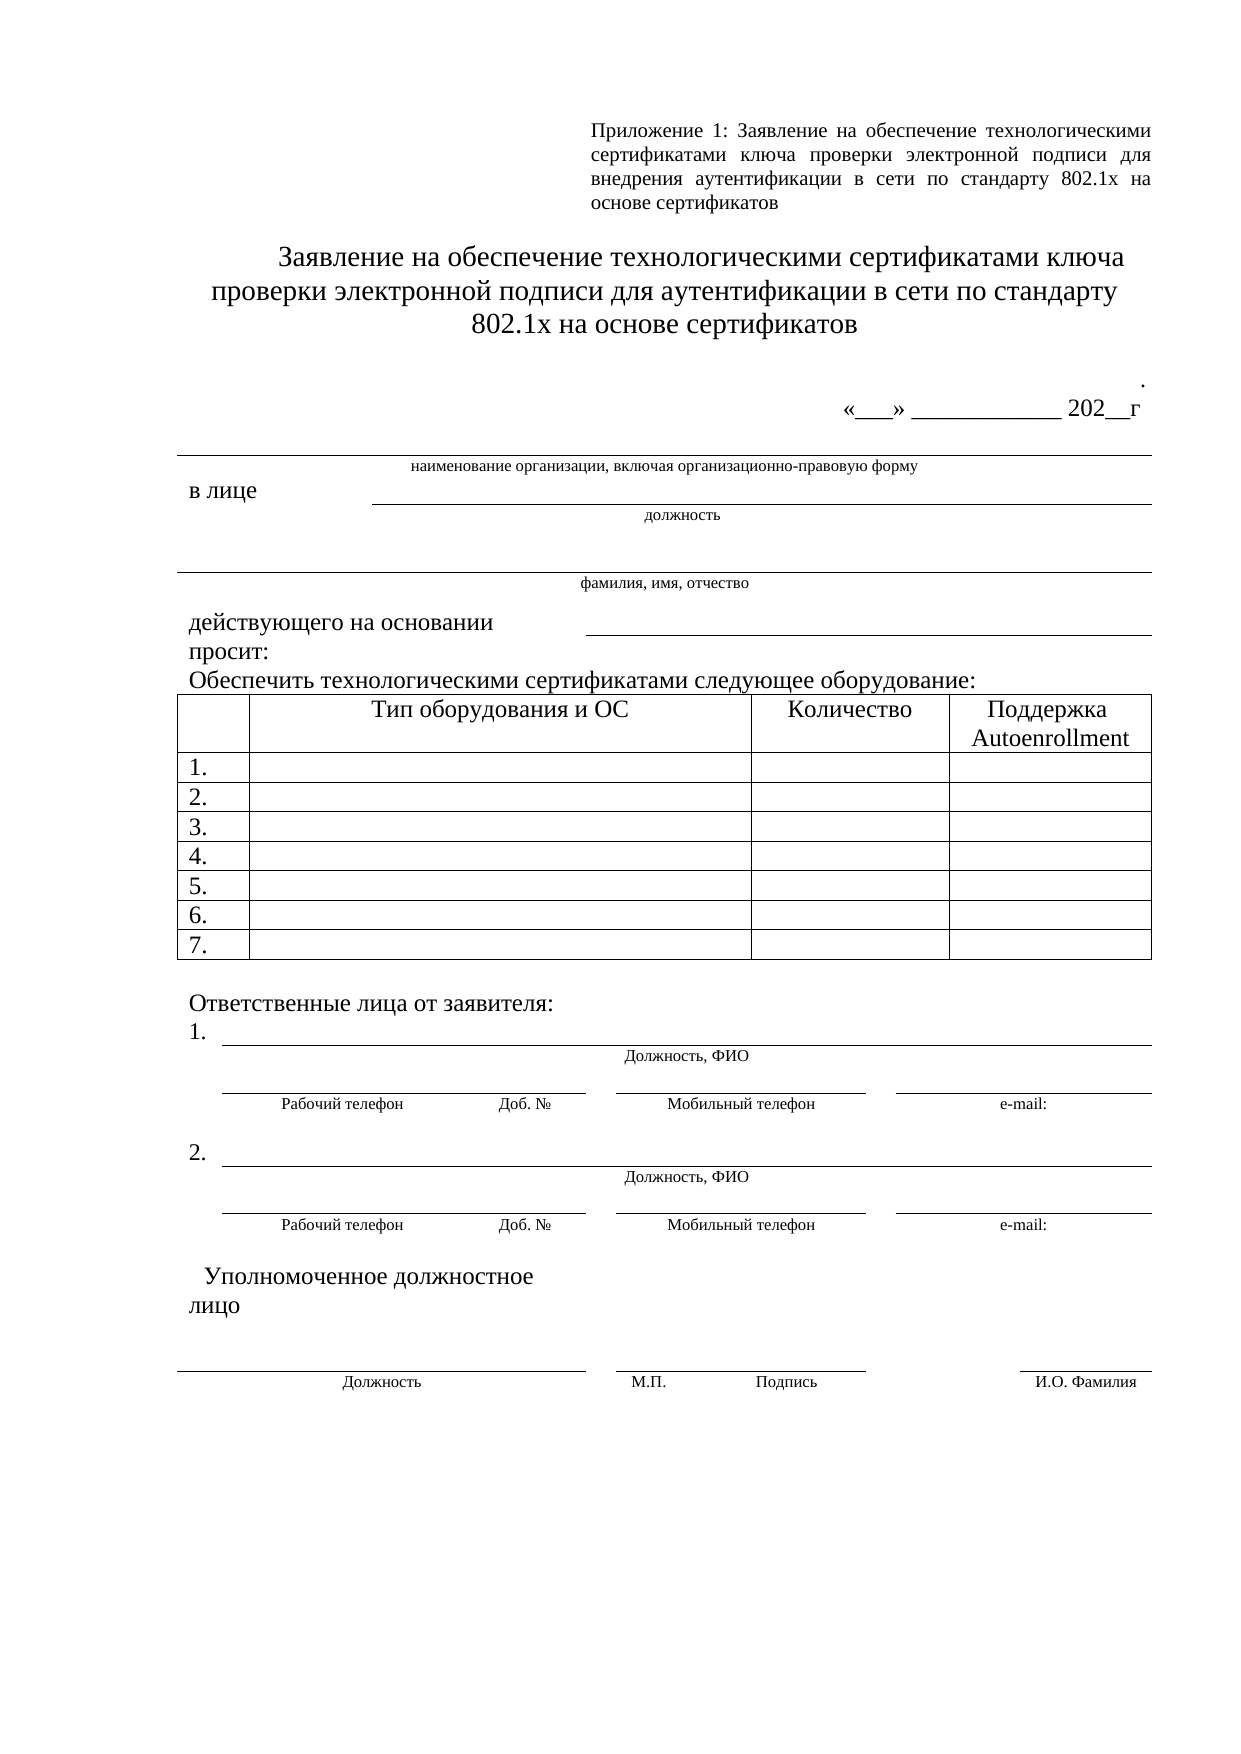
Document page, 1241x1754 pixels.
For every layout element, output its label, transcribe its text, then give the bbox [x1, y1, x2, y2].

table_cell [177, 1319, 586, 1371]
table_header [586, 393, 778, 421]
table_cell [250, 812, 751, 841]
table_cell [463, 1186, 586, 1213]
table_cell [222, 1065, 463, 1093]
table_cell [178, 695, 249, 752]
table_cell Тип оборудования и ОС [250, 695, 751, 752]
table_cell [752, 753, 949, 781]
table_cell [177, 1166, 222, 1186]
table_cell просит: [177, 635, 429, 665]
table_cell Поддержка Autoenrollment [950, 695, 1151, 752]
table_cell [866, 573, 1020, 607]
table_cell Подпись [711, 1372, 866, 1391]
table_cell 2. [177, 1138, 222, 1166]
table_cell [752, 901, 949, 929]
table_cell [178, 812, 249, 841]
table_cell [430, 635, 463, 665]
table_cell [586, 1319, 616, 1371]
table_cell [463, 1065, 586, 1093]
table_cell [866, 505, 1020, 538]
table_cell [1020, 607, 1152, 635]
table_cell [616, 1065, 866, 1093]
table_cell [1020, 989, 1152, 1017]
text Приложение 1: Заявление на обеспечение технологическими сертификатами ключа проверки электронной подписи для внедрения аутентификации в сети по стандарту 802.1х на основе сертификатов [591, 118, 1152, 214]
table_cell Должность, ФИО [222, 1167, 1152, 1186]
table_cell [430, 573, 463, 607]
table_cell [250, 842, 751, 870]
table_cell Ответственные лица от заявителя: [177, 989, 778, 1017]
table_cell [950, 812, 1151, 841]
table_cell [866, 636, 1020, 665]
table_cell [866, 1186, 896, 1213]
table_cell [463, 635, 586, 665]
table_cell [616, 1234, 866, 1261]
table_cell [250, 783, 751, 811]
table_cell [222, 1138, 1152, 1166]
table_header [430, 393, 463, 421]
table_cell [586, 1213, 616, 1233]
table_cell [178, 753, 249, 781]
table_cell e-mail: [896, 1214, 1152, 1233]
table_cell 1. [177, 1017, 222, 1045]
table_cell [222, 1017, 1152, 1045]
table_cell [866, 1213, 896, 1233]
table_cell [586, 1093, 616, 1138]
table_cell [950, 930, 1151, 959]
table_cell Должность, ФИО [222, 1046, 1152, 1065]
table_cell [1020, 636, 1152, 665]
table_cell [178, 783, 249, 811]
table_cell [222, 1234, 463, 1261]
table_cell [616, 1186, 866, 1213]
table_cell [949, 960, 1152, 988]
table_cell [866, 989, 1020, 1017]
table_cell действующего на основании [177, 607, 586, 635]
table_cell Доб. № [463, 1094, 586, 1138]
table_cell [866, 1319, 1020, 1371]
table_cell [950, 842, 1151, 870]
table_cell [866, 1261, 1020, 1319]
table_cell Количество [752, 695, 949, 752]
table_cell [616, 1319, 866, 1371]
table_cell [177, 504, 372, 538]
table_cell [866, 1371, 1020, 1391]
table_cell [778, 636, 866, 665]
table_cell [778, 505, 866, 538]
table_cell Обеспечить технологическими сертификатами следующее оборудование: [177, 665, 1152, 694]
table_cell [177, 1093, 222, 1138]
table_cell [177, 1213, 222, 1233]
table_cell в лице [177, 475, 372, 504]
table_cell [372, 475, 1152, 504]
table_cell [586, 636, 778, 665]
table_cell [178, 901, 249, 929]
table_cell должность [586, 505, 778, 538]
table_cell [1020, 1319, 1152, 1371]
table_cell [586, 1234, 616, 1261]
text . [177, 365, 1152, 393]
table_cell [950, 871, 1151, 900]
table_cell [1020, 573, 1152, 607]
table_cell [866, 1093, 896, 1138]
table_cell [1020, 1234, 1152, 1261]
table_cell [1020, 505, 1152, 538]
text Заявление на обеспечение технологическими сертификатами ключа проверки электронной подписи для аутентификации в сети по стандарту 802.1х на основе сертификатов [177, 239, 1152, 340]
table_cell [586, 1261, 616, 1319]
table_header «___» ____________ 202__г [778, 393, 1152, 421]
table_header [463, 393, 586, 421]
table_cell [249, 960, 751, 988]
table_cell [778, 989, 866, 1017]
table_cell [372, 505, 463, 538]
table_cell [250, 901, 751, 929]
table_cell [896, 1186, 1152, 1213]
table_cell [250, 753, 751, 781]
table_cell [463, 505, 586, 538]
table_cell [950, 753, 1151, 781]
table_cell Должность [177, 1372, 586, 1391]
table_cell [463, 1234, 586, 1261]
table_cell [752, 871, 949, 900]
table_cell e-mail: [896, 1094, 1152, 1138]
table_cell [950, 783, 1151, 811]
table_cell Мобильный телефон [616, 1094, 866, 1138]
table_cell [177, 1186, 222, 1213]
table_cell [250, 871, 751, 900]
table_cell Доб. № [463, 1214, 586, 1233]
table_cell [752, 842, 949, 870]
table_cell [177, 960, 249, 988]
table_cell [586, 607, 778, 635]
table_cell [222, 1186, 463, 1213]
table_cell [752, 783, 949, 811]
table_cell [177, 1234, 222, 1261]
table_cell наименование организации, включая организационно-правовую форму [177, 456, 1152, 475]
table_cell [616, 1261, 866, 1319]
table_cell [586, 1186, 616, 1213]
table_cell [866, 607, 1020, 635]
table_cell [752, 812, 949, 841]
table_cell Рабочий телефон [222, 1094, 463, 1138]
table_header [177, 393, 429, 421]
table_cell [178, 930, 249, 959]
table_cell [177, 1045, 222, 1065]
table_cell [752, 930, 949, 959]
table_cell [896, 1065, 1152, 1093]
table_cell фамилия, имя, отчество [463, 573, 866, 607]
table_cell Рабочий телефон [222, 1214, 463, 1233]
table_cell [1020, 1261, 1152, 1319]
table_cell [177, 421, 1152, 455]
table_cell [866, 1234, 1020, 1261]
table_cell [778, 607, 866, 635]
table_cell [177, 573, 429, 607]
table_cell [178, 842, 249, 870]
table_cell [950, 901, 1151, 929]
table_cell [866, 1065, 896, 1093]
table_cell М.П. [586, 1371, 711, 1391]
table_cell Уполномоченное должностное лицо [177, 1261, 586, 1319]
table_cell [177, 539, 1152, 572]
table_cell [177, 1065, 222, 1093]
table_cell И.О. Фамилия [1020, 1372, 1152, 1391]
table_cell Мобильный телефон [616, 1214, 866, 1233]
table_cell [178, 871, 249, 900]
table_cell [751, 960, 949, 988]
table_cell [250, 930, 751, 959]
table_cell [586, 1065, 616, 1093]
